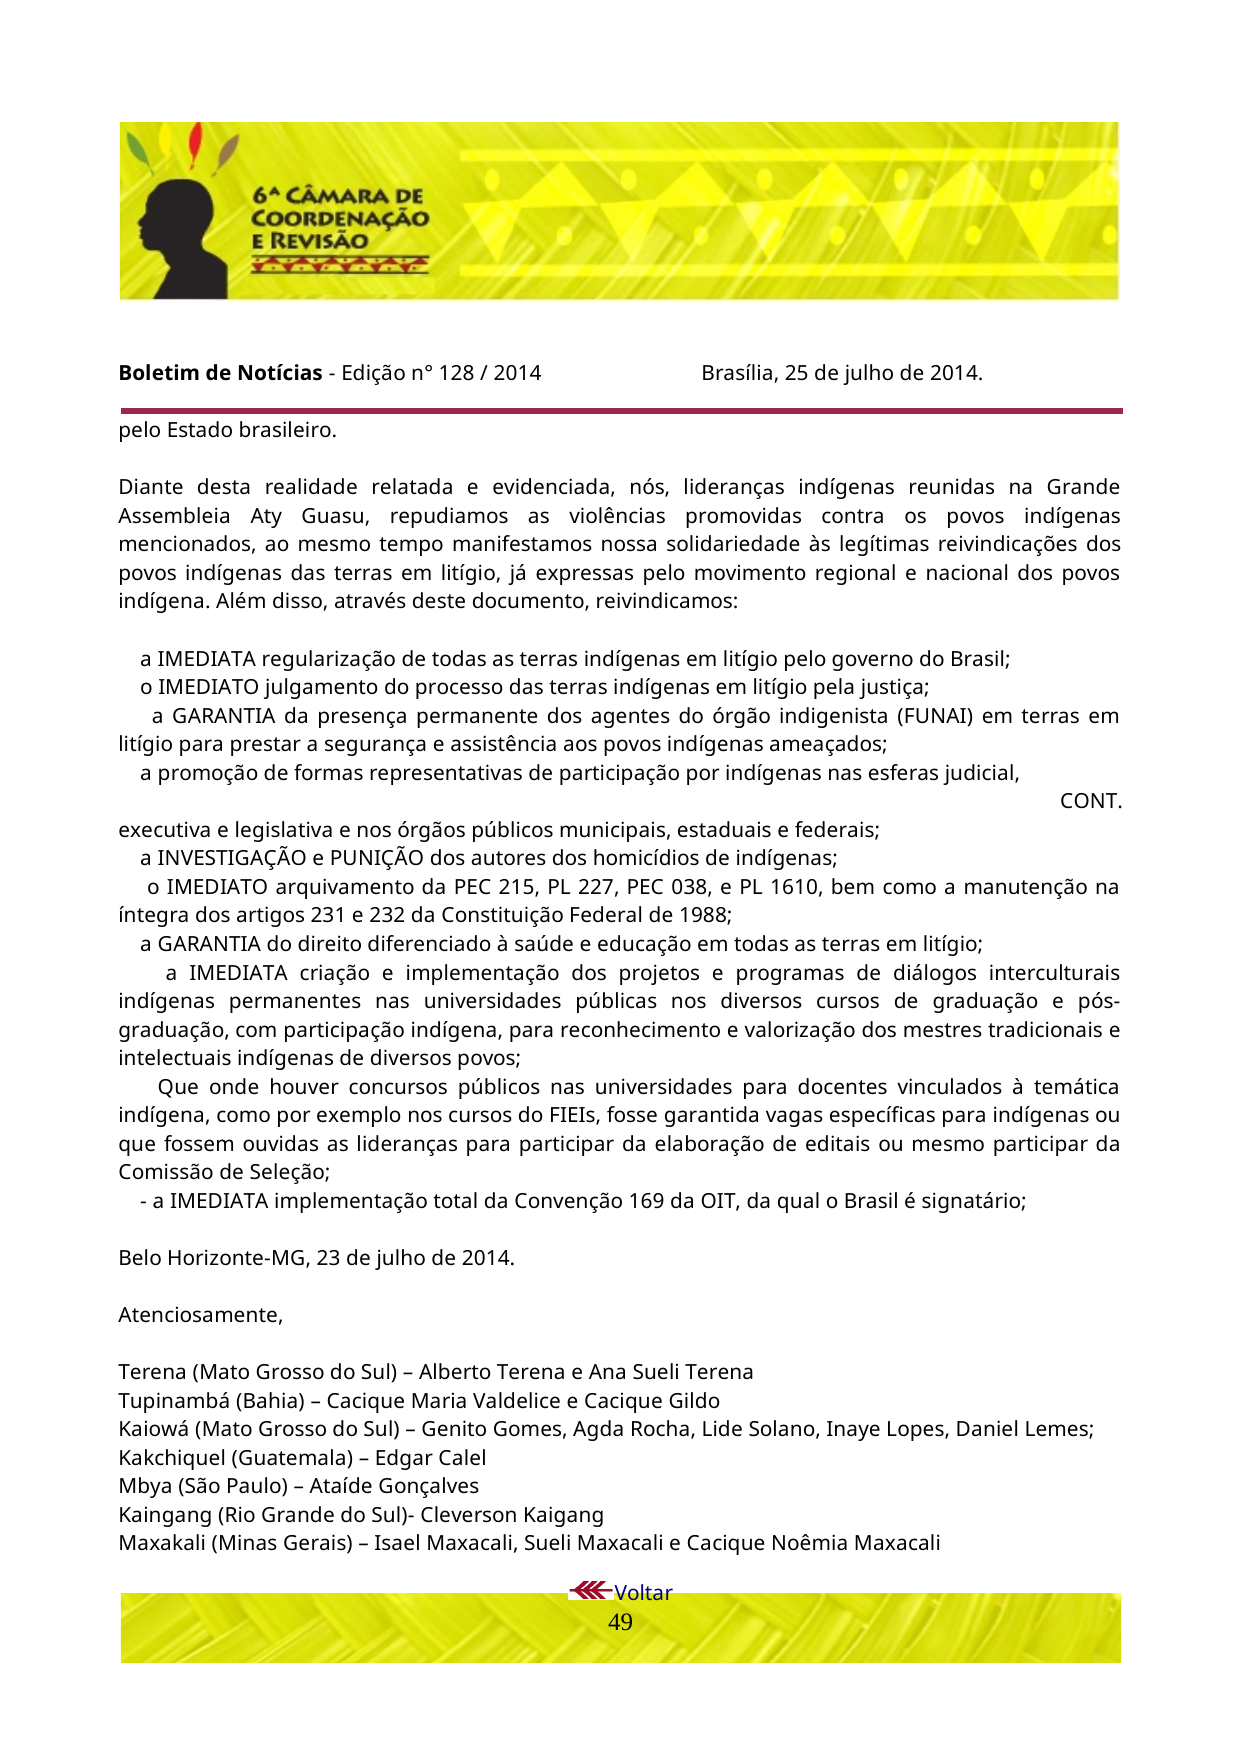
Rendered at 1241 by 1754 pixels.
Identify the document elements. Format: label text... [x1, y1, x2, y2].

text o IMEDIATO arquivamento da PEC 215, PL 227, PEC 038, e PL 1610, bem como a manutenção na íntegra dos artigos 231 e 232 da Constituição Federal de 1988; [118, 872, 1123, 929]
text CONT. [118, 786, 1123, 815]
text a IMEDIATA regularização de todas as terras indígenas em litígio pelo governo do Brasil; [118, 643, 1123, 672]
text a IMEDIATA criação e implementação dos projetos e programas de diálogos interculturais indígenas permanentes nas universidades públicas nos diversos cursos de graduação e pós-graduação, com participação indígena, para reconhecimento e valorização dos mestres tradicionais e intelectuais indígenas de diversos povos; [118, 957, 1123, 1072]
text Belo Horizonte-MG, 23 de julho de 2014. [118, 1243, 1123, 1271]
picture [120, 1593, 1122, 1663]
picture [630, 1593, 637, 1599]
text o IMEDIATO julgamento do processo das terras indígenas em litígio pela justiça; [118, 672, 1123, 701]
text Tupinambá (Bahia) – Cacique Maria Valdelice e Cacique Gildo [118, 1386, 1123, 1414]
text Atenciosamente, [118, 1300, 1123, 1328]
text Terena (Mato Grosso do Sul) – Alberto Terena e Ana Sueli Terena [118, 1357, 1123, 1386]
picture [119, 122, 1120, 301]
text pelo Estado brasileiro. [118, 415, 1123, 444]
text a GARANTIA do direito diferenciado à saúde e educação em todas as terras em litígio; [118, 929, 1123, 957]
text Que onde houver concursos públicos nas universidades para docentes vinculados à temática indígena, como por exemplo nos cursos do FIEIs, fosse garantida vagas específicas para indígenas ou que fossem ouvidas as lideranças para participar da elaboração de editais ou mesmo participar da Comissão de Seleção; [118, 1072, 1123, 1186]
text Kaiowá (Mato Grosso do Sul) – Genito Gomes, Agda Rocha, Lide Solano, Inaye Lopes, Daniel Lemes; [118, 1414, 1123, 1443]
text Kaingang (Rio Grande do Sul)- Cleverson Kaigang [118, 1500, 1123, 1528]
text - a IMEDIATA implementação total da Convenção 169 da OIT, da qual o Brasil é signatário; [118, 1186, 1123, 1214]
text Mbya (São Paulo) – Ataíde Gonçalves [118, 1471, 1123, 1500]
text a promoção de formas representativas de participação por indígenas nas esferas judicial, [118, 758, 1123, 786]
text a INVESTIGAÇÃO e PUNIÇÃO dos autores dos homicídios de indígenas; [118, 843, 1123, 872]
text Kakchiquel (Guatemala) – Edgar Calel [118, 1443, 1123, 1471]
text Diante desta realidade relatada e evidenciada, nós, lideranças indígenas reunidas na Grande Assembleia Aty Guasu, repudiamos as violências promovidas contra os povos indígenas mencionados, ao mesmo tempo manifestamos nossa solidariedade às legítimas reivindicações dos povos indígenas das terras em litígio, já expressas pelo movimento regional e nacional dos povos indígena. Além disso, através deste documento, reivindicamos: [118, 472, 1123, 615]
text executiva e legislativa e nos órgãos públicos municipais, estaduais e federais; [118, 815, 1123, 843]
text a GARANTIA da presença permanente dos agentes do órgão indigenista (FUNAI) em terras em litígio para prestar a segurança e assistência aos povos indígenas ameaçados; [118, 701, 1123, 758]
text Maxakali (Minas Gerais) – Isael Maxacali, Sueli Maxacali e Cacique Noêmia Maxacali [118, 1528, 1123, 1557]
picture [569, 1581, 613, 1599]
